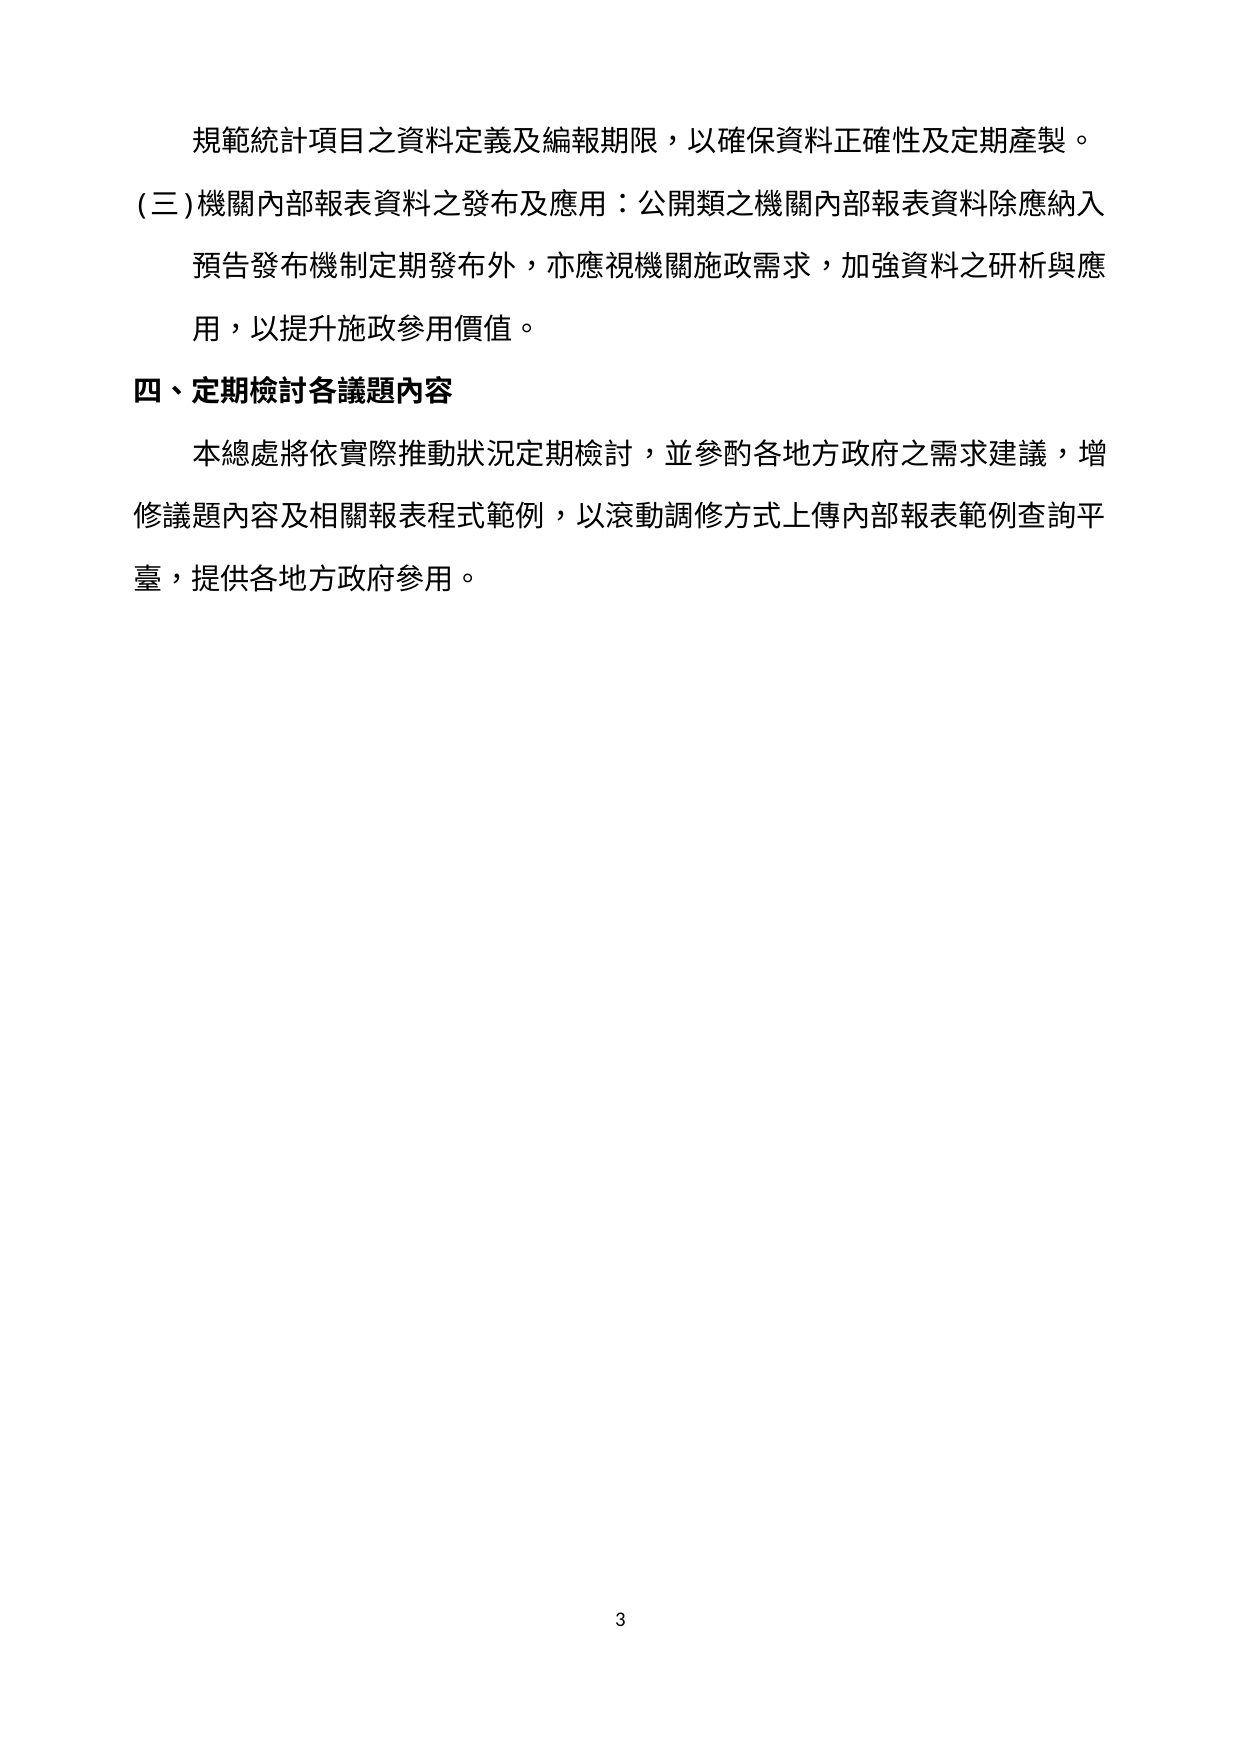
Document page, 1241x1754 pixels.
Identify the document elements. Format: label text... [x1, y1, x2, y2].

text 四、定期檢討各議題內容 [133, 347, 1107, 410]
text (三)機關內部報表資料之發布及應用：公開類之機關內部報表資料除應納入預告發布機制定期發布外，亦應視機關施政需求，加強資料之研析與應用，以提升施政參用價值。 [133, 160, 1107, 347]
text (二)推動機關內部報表程式之研訂作業：各地方政府主計處依檢討作業期程，積極輔導各機關(單位)研訂內部報程式，並納入公務統計方案管理，俾規範統計項目之資料定義及編報期限，以確保資料正確性及定期產製。 [133, 97, 1107, 160]
text 本總處將依實際推動狀況定期檢討，並參酌各地方政府之需求建議，增修議題內容及相關報表程式範例，以滾動調修方式上傳內部報表範例查詢平臺，提供各地方政府參用。 [133, 410, 1107, 597]
